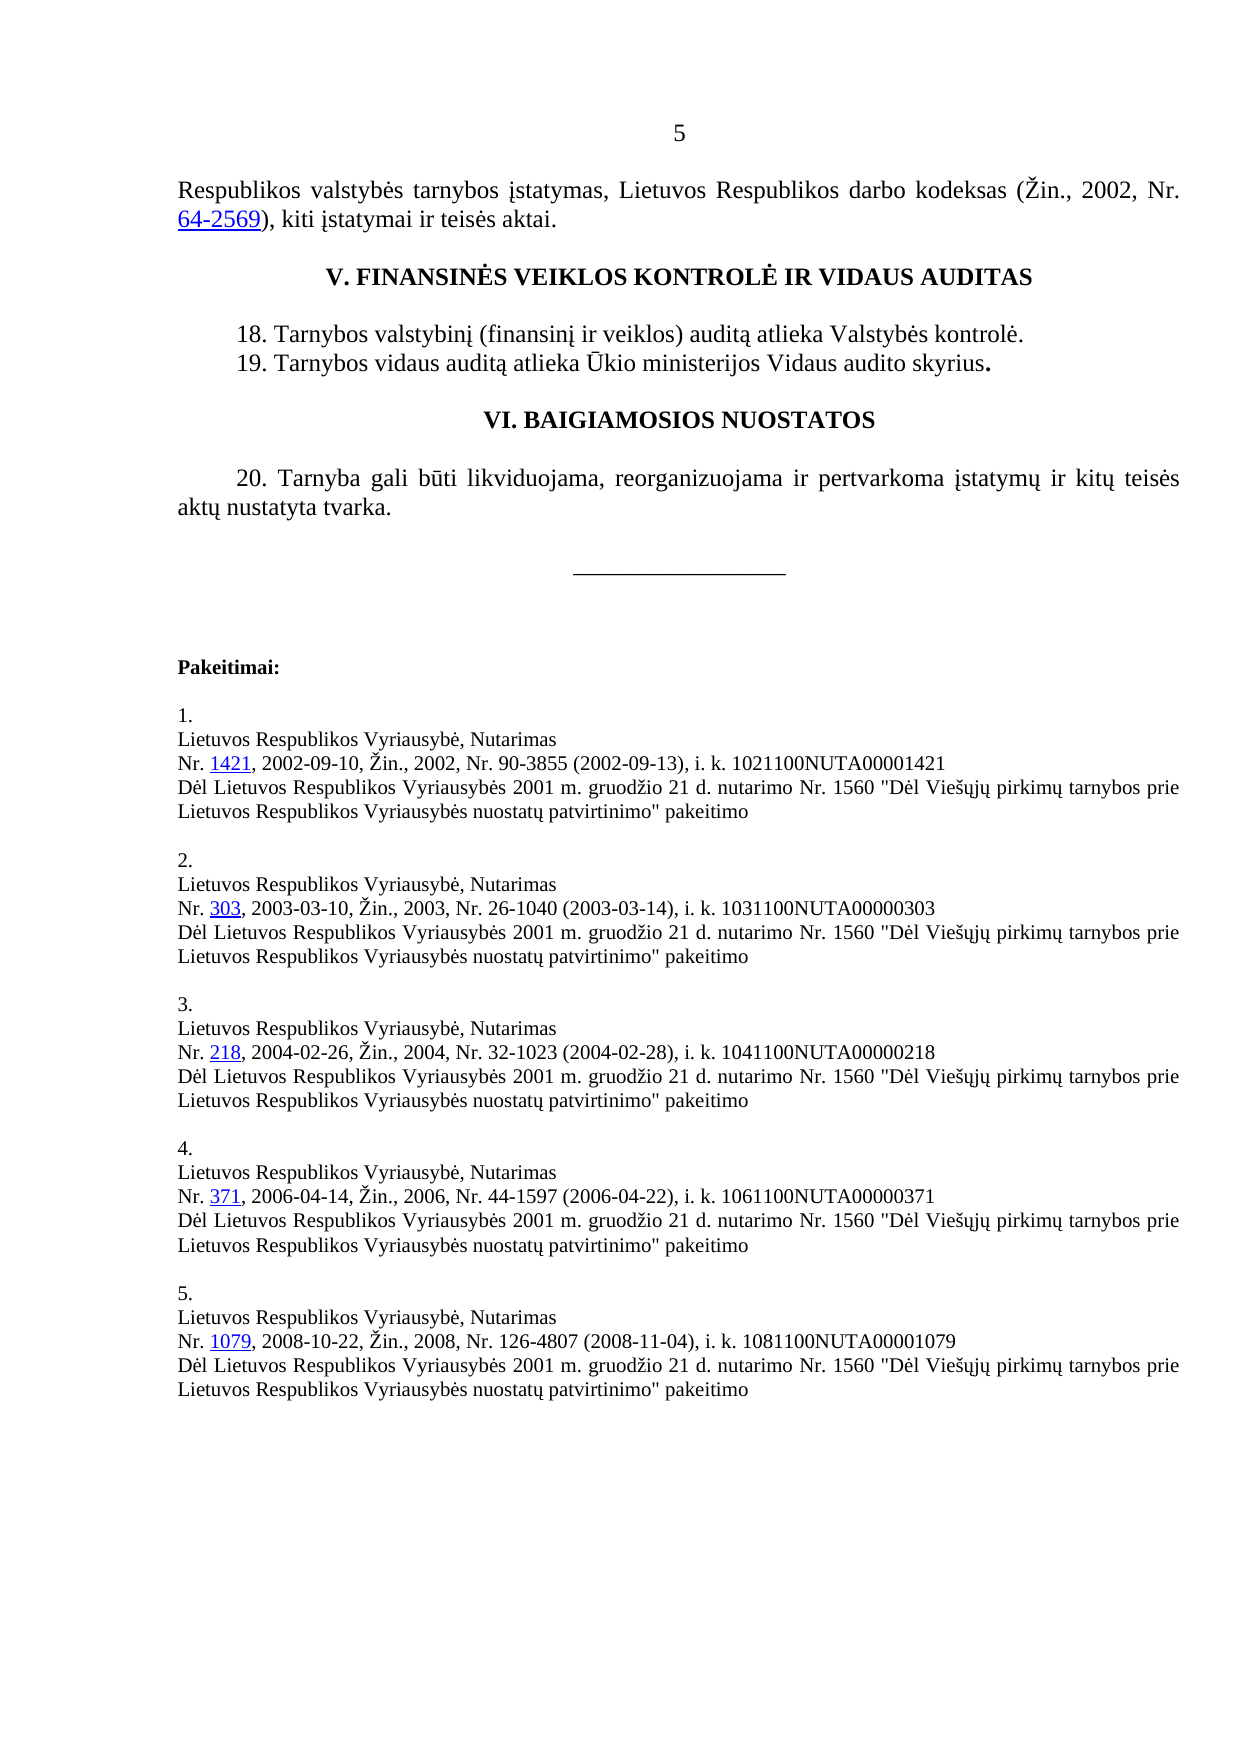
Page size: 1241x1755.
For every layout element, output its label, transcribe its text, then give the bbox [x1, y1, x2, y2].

text 5. [177, 1281, 1181, 1305]
text Pakeitimai: [177, 655, 1181, 679]
text Nr. 1079, 2008-10-22, Žin., 2008, Nr. 126-4807 (2008-11-04), i. k. 1081100NUTA00001079 [177, 1329, 1181, 1353]
text Dėl Lietuvos Respublikos Vyriausybės 2001 m. gruodžio 21 d. nutarimo Nr. 1560 "Dėl Viešųjų pirkimų tarnybos prie Lietuvos Respublikos Vyriausybės nuostatų patvirtinimo" pakeitimo [177, 1208, 1181, 1257]
text Nr. 371, 2006-04-14, Žin., 2006, Nr. 44-1597 (2006-04-22), i. k. 1061100NUTA00000371 [177, 1184, 1181, 1208]
text 4. [177, 1136, 1181, 1160]
text Lietuvos Respublikos Vyriausybė, Nutarimas [177, 1160, 1181, 1184]
text Lietuvos Respublikos Vyriausybė, Nutarimas [177, 727, 1181, 751]
text Lietuvos Respublikos Vyriausybė, Nutarimas [177, 872, 1181, 896]
text Nr. 303, 2003-03-10, Žin., 2003, Nr. 26-1040 (2003-03-14), i. k. 1031100NUTA00000303 [177, 896, 1181, 920]
text 3. [177, 992, 1181, 1016]
text 20. Tarnyba gali būti likviduojama, reorganizuojama ir pertvarkoma įstatymų ir kitų teisės aktų nustatyta tvarka. [177, 463, 1181, 521]
text 18. Tarnybos valstybinį (finansinį ir veiklos) auditą atlieka Valstybės kontrolė. [177, 319, 1181, 348]
text Respublikos valstybės tarnybos įstatymas, Lietuvos Respublikos darbo kodeksas (Žin., 2002, Nr. 64-2569), kiti įstatymai ir teisės aktai. [177, 176, 1181, 233]
text Nr. 1421, 2002-09-10, Žin., 2002, Nr. 90-3855 (2002-09-13), i. k. 1021100NUTA00001421 [177, 751, 1181, 775]
text 2. [177, 847, 1181, 872]
text Lietuvos Respublikos Vyriausybė, Nutarimas [177, 1016, 1181, 1040]
text Lietuvos Respublikos Vyriausybė, Nutarimas [177, 1305, 1181, 1329]
text _________________ [177, 549, 1181, 578]
text Dėl Lietuvos Respublikos Vyriausybės 2001 m. gruodžio 21 d. nutarimo Nr. 1560 "Dėl Viešųjų pirkimų tarnybos prie Lietuvos Respublikos Vyriausybės nuostatų patvirtinimo" pakeitimo [177, 1064, 1181, 1112]
text 1. [177, 703, 1181, 727]
text 19. Tarnybos vidaus auditą atlieka Ūkio ministerijos Vidaus audito skyrius. [177, 348, 1181, 377]
text Dėl Lietuvos Respublikos Vyriausybės 2001 m. gruodžio 21 d. nutarimo Nr. 1560 "Dėl Viešųjų pirkimų tarnybos prie Lietuvos Respublikos Vyriausybės nuostatų patvirtinimo" pakeitimo [177, 1353, 1181, 1401]
text V. FINANSINĖS VEIKLOS KONTROLĖ IR VIDAUS AUDITAS [177, 262, 1181, 291]
text Nr. 218, 2004-02-26, Žin., 2004, Nr. 32-1023 (2004-02-28), i. k. 1041100NUTA00000218 [177, 1040, 1181, 1064]
text Dėl Lietuvos Respublikos Vyriausybės 2001 m. gruodžio 21 d. nutarimo Nr. 1560 "Dėl Viešųjų pirkimų tarnybos prie Lietuvos Respublikos Vyriausybės nuostatų patvirtinimo" pakeitimo [177, 775, 1181, 823]
text Dėl Lietuvos Respublikos Vyriausybės 2001 m. gruodžio 21 d. nutarimo Nr. 1560 "Dėl Viešųjų pirkimų tarnybos prie Lietuvos Respublikos Vyriausybės nuostatų patvirtinimo" pakeitimo [177, 920, 1181, 968]
text VI. BAIGIAMOSIOS NUOSTATOS [177, 406, 1181, 434]
